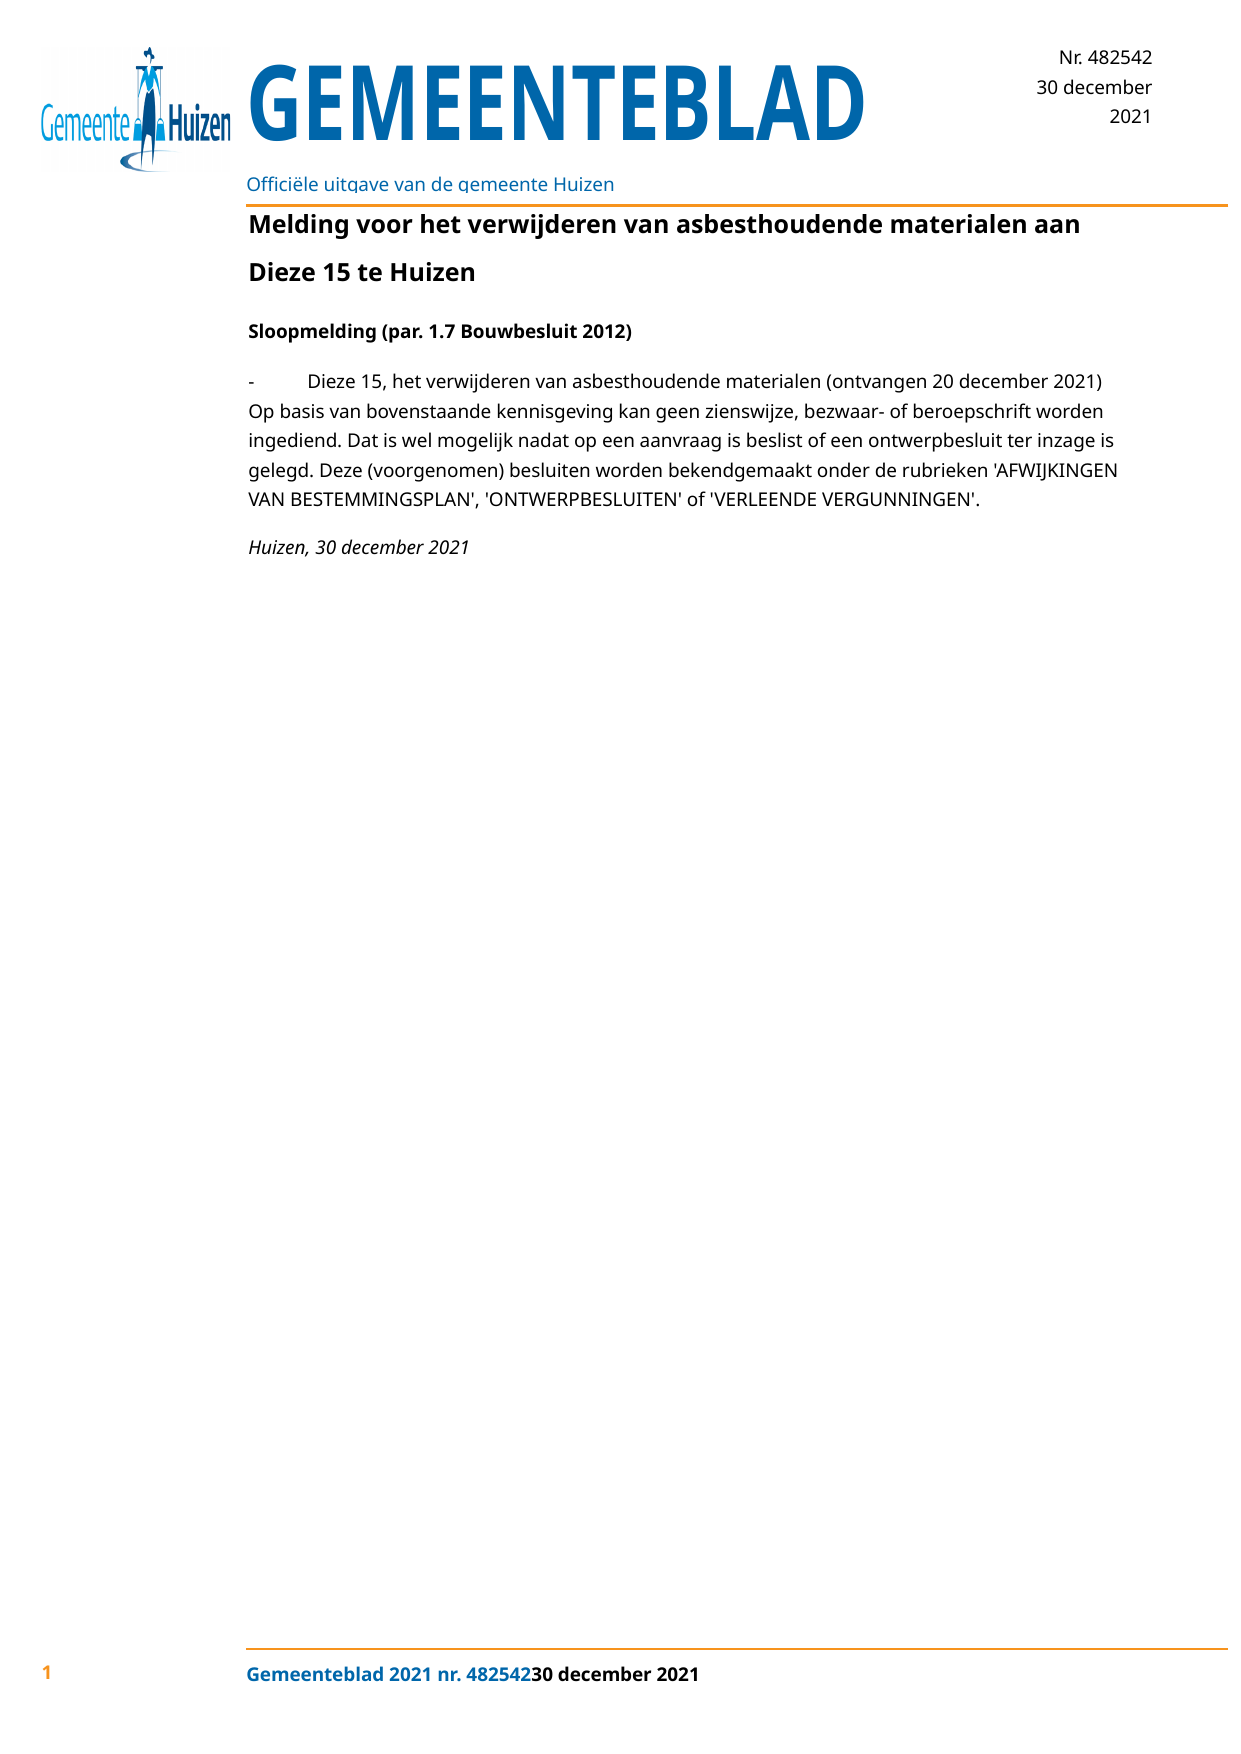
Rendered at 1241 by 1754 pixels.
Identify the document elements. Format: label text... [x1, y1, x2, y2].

text Huizen, 30 december 2021 [248, 534, 1152, 560]
list Dieze 15, het verwijderen van asbesthoudende materialen (ontvangen 20 december 2021) [248, 368, 1152, 394]
text Sloopmelding (par. 1.7 Bouwbesluit 2012) [248, 318, 1152, 344]
text Melding voor het verwijderen van asbesthoudende materialen aan Dieze 15 te Huizen [248, 207, 1152, 288]
text Op basis van bovenstaande kennisgeving kan geen zienswijze, bezwaar- of beroepschrift worden ingediend. Dat is wel mogelijk nadat op een aanvraag is beslist of een ontwerpbesluit ter inzage is gelegd. Deze (voorgenomen) besluiten worden bekendgemaakt onder de rubrieken 'AFWIJKINGEN VAN BESTEMMINGSPLAN', 'ONTWERPBESLUITEN' of 'VERLEENDE VERGUNNINGEN'. [248, 398, 1152, 512]
picture [41, 47, 231, 172]
